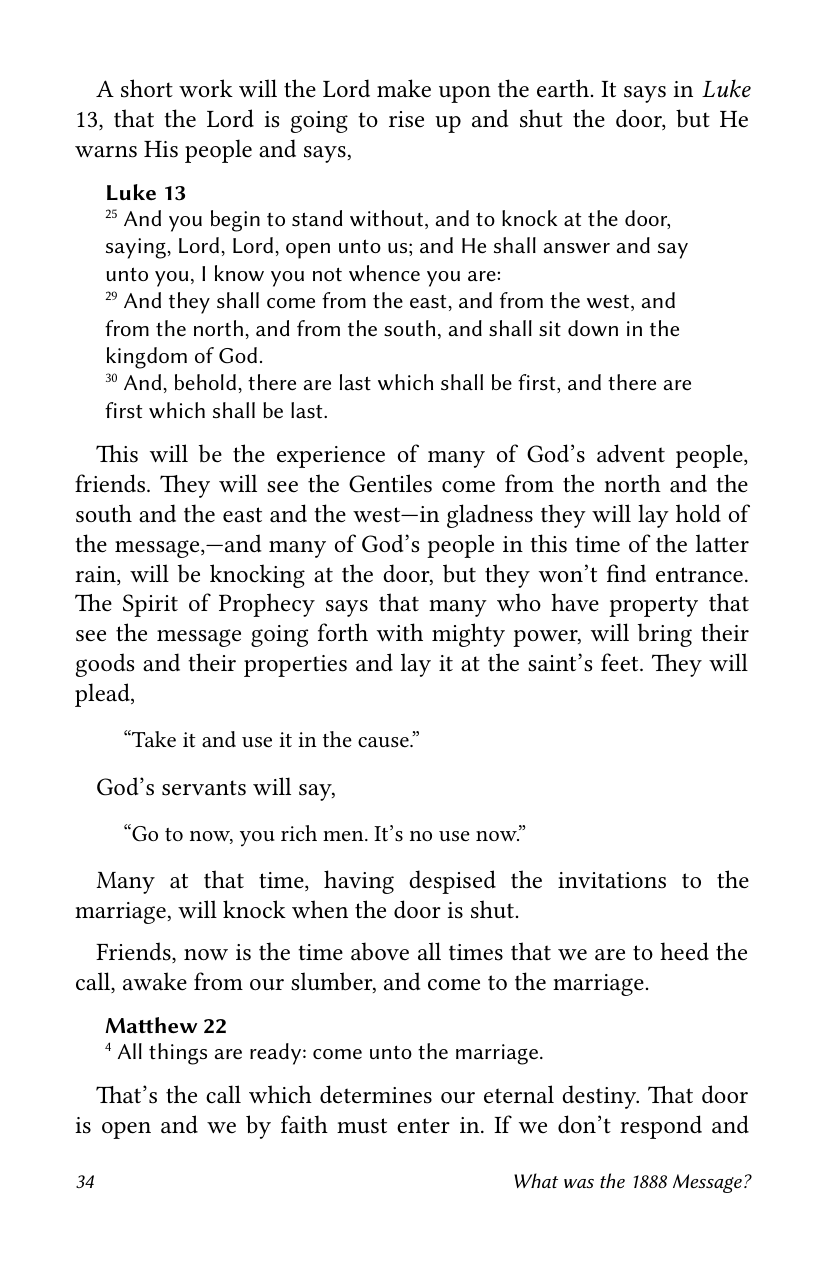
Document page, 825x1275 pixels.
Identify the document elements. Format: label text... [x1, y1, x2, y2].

text 4 All things are ready: come unto the marriage. [105, 1039, 720, 1065]
text Matthew 22 [105, 1012, 750, 1039]
text A short work will the Lord make upon the earth. It says in Luke 13, that the Lord is going to rise up and shut the door, but He warns His people and says, [75, 75, 750, 163]
text This will be the experience of many of God’s advent people, friends. They will see the Gentiles come from the north and the south and the east and the west—in gladness they will lay hold of the message,—and many of God’s people in this time of the latter rain, will be knocking at the door, but they won’t find entrance. The Spirit of Prophecy says that many who have property that see the message going forth with mighty power, will bring their goods and their properties and lay it at the saint’s feet. They will plead, [75, 440, 750, 708]
text Many at that time, having despised the invitations to the marriage, will knock when the door is shut. [75, 866, 750, 924]
text Friends, now is the time above all times that we are to heed the call, awake from our slumber, and come to the marriage. [75, 938, 750, 996]
text Luke 13 [105, 180, 750, 206]
text God’s servants will say, [75, 772, 750, 801]
text “Go to now, you rich men. It’s no use now.” [105, 820, 720, 847]
text 29 And they shall come from the east, and from the west, and from the north, and from the south, and shall sit down in the kingdom of God. [105, 288, 720, 369]
text That’s the call which determines our eternal destiny. That door is open and we by faith must enter in. If we don’t respond and [75, 1081, 750, 1139]
text “Take it and use it in the cause.” [105, 727, 720, 753]
text 30 And, behold, there are last which shall be first, and there are first which shall be last. [105, 370, 720, 424]
text 25 And you begin to stand without, and to knock at the door, saying, Lord, Lord, open unto us; and He shall answer and say unto you, I know you not whence you are: [105, 206, 720, 287]
